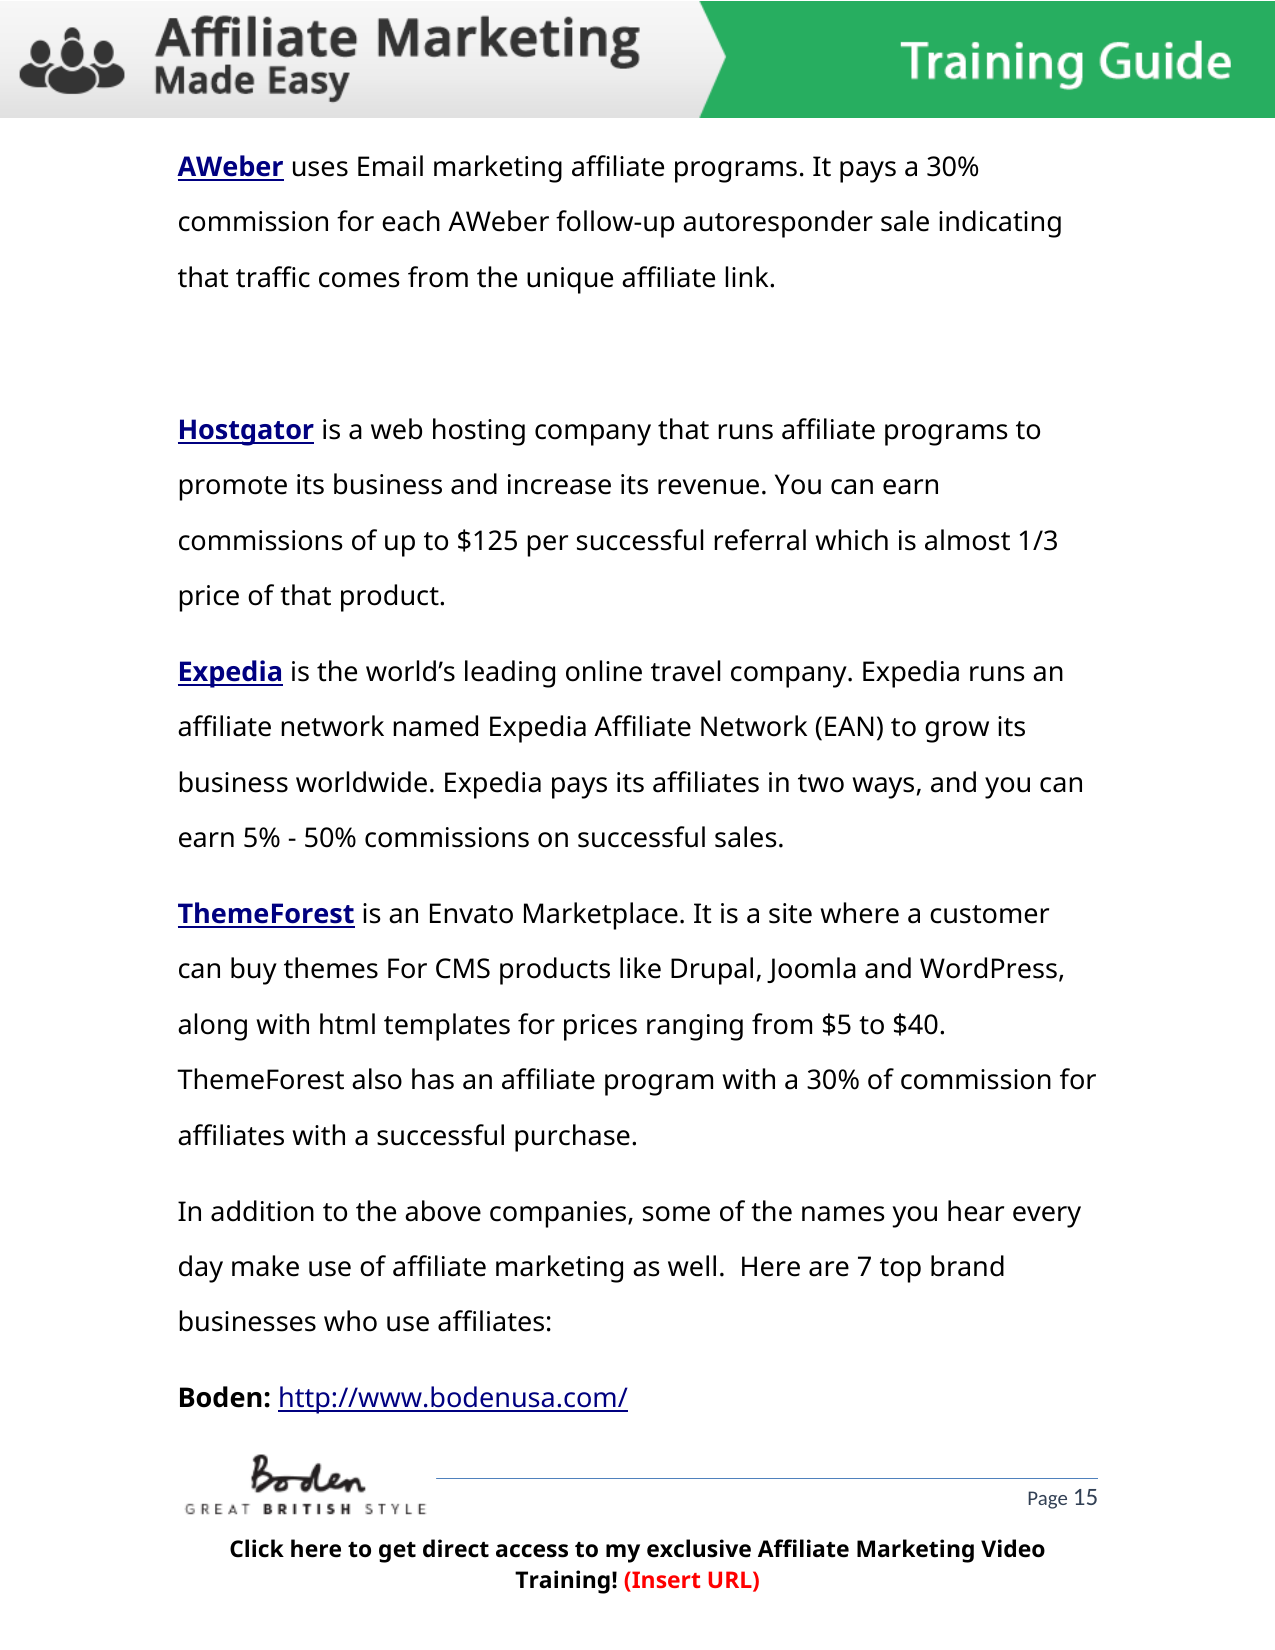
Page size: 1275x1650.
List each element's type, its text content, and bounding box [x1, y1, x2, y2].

text ThemeForest is an Envato Marketplace. It is a site where a customer can buy themes For CMS products like Drupal, Joomla and WordPress, along with html templates for prices ranging from $5 to $40. ThemeForest also has an affiliate program with a 30% of commission for affiliates with a successful purchase. [177, 895, 1098, 1153]
text AWeber uses Email marketing affiliate programs. It pays a 30% commission for each AWeber follow-up autoresponder sale indicating that traffic comes from the unique affiliate link. [177, 148, 1098, 295]
text Boden: http://www.bodenusa.com/ [177, 1379, 1098, 1416]
text In addition to the above companies, some of the names you hear every day make use of affiliate marketing as well. Here are 7 top brand businesses who use affiliates: [177, 1192, 1098, 1339]
text Hostgator is a web hosting company that runs affiliate programs to promote its business and increase its revenue. You can earn commissions of up to $125 per successful referral which is almost 1/3 price of that product. [177, 411, 1098, 613]
text Expedia is the world’s leading online travel company. Expedia runs an affiliate network named Expedia Affiliate Network (EAN) to grow its business worldwide. Expedia pays its affiliates in two ways, and you can earn 5% - 50% commissions on successful sales. [177, 653, 1098, 855]
